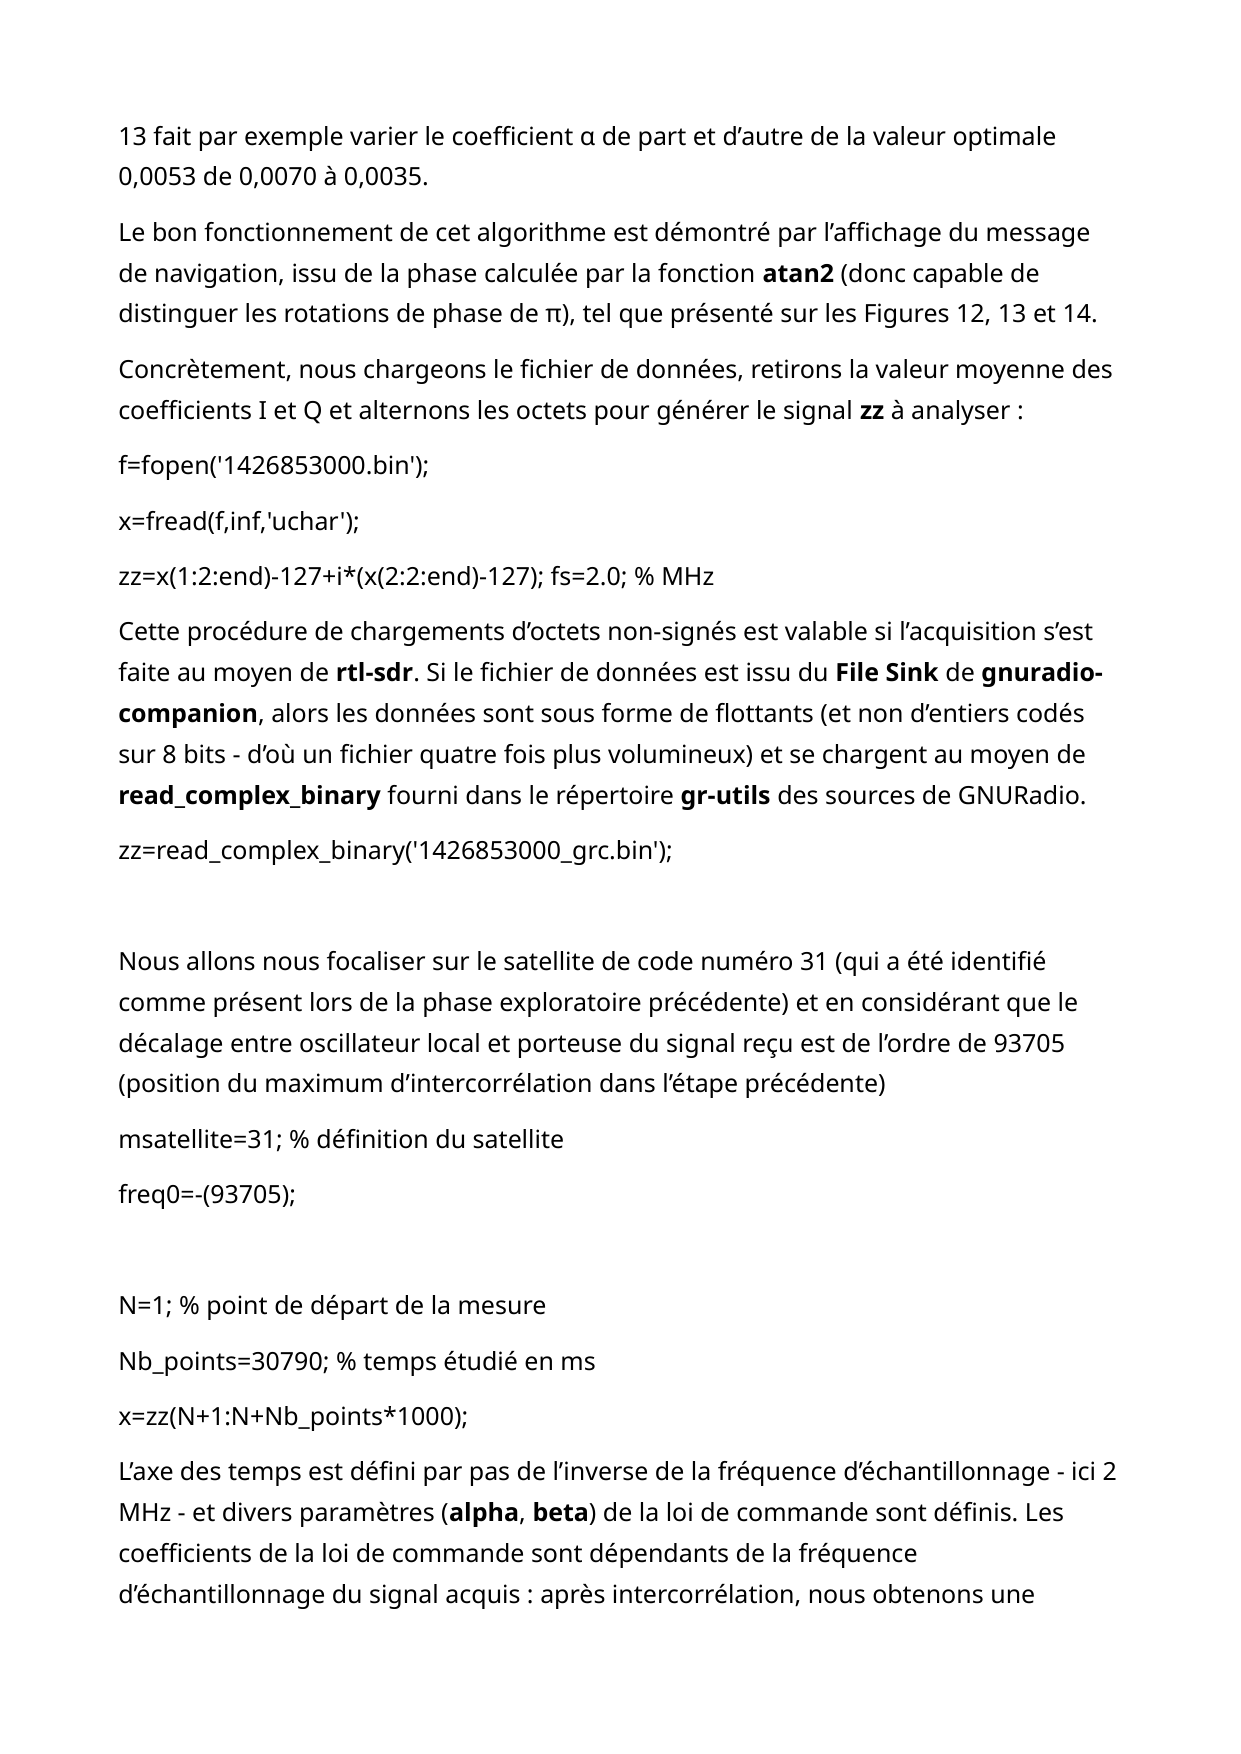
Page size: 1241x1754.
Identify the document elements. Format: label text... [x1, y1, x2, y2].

text f=fopen('1426853000.bin'); [118, 448, 1122, 482]
text freq0=-(93705); [118, 1177, 1122, 1211]
text Nous allons nous focaliser sur le satellite de code numéro 31 (qui a été identifié comme présent lors de la phase exploratoire précédente) et en considérant que le décalage entre oscillateur local et porteuse du signal reçu est de l’ordre de 93705 (position du maximum d’intercorrélation dans l’étape précédente) [118, 943, 1122, 1100]
text zz=x(1:2:end)-127+i*(x(2:2:end)-127); fs=2.0; % MHz [118, 558, 1122, 593]
text L’axe des temps est défini par pas de l’inverse de la fréquence d’échantillonnage - ici 2 MHz - et divers paramètres (alpha, beta) de la loi de commande sont définis. Les coefficients de la loi de commande sont dépendants de la fréquence d’échantillonnage du signal acquis : après intercorrélation, nous obtenons une [118, 1454, 1122, 1611]
text msatellite=31; % définition du satellite [118, 1121, 1122, 1156]
text N=1; % point de départ de la mesure [118, 1288, 1122, 1322]
text x=zz(N+1:N+Nb_points*1000); [118, 1398, 1122, 1433]
text Cette procédure de chargements d’octets non-signés est valable si l’acquisition s’est faite au moyen de rtl-sdr. Si le fichier de données est issu du File Sink de gnuradio-companion, alors les données sont sous forme de flottants (et non d’entiers codés sur 8 bits - d’où un fichier quatre fois plus volumineux) et se chargent au moyen de read_complex_binary fourni dans le répertoire gr-utils des sources de GNURadio. [118, 614, 1122, 811]
text x=fread(f,inf,'uchar'); [118, 503, 1122, 537]
text Nb_points=30790; % temps étudié en ms [118, 1343, 1122, 1377]
text zz=read_complex_binary('1426853000_grc.bin'); [118, 833, 1122, 867]
text Le bon fonctionnement de cet algorithme est démontré par l’affichage du message de navigation, issu de la phase calculée par la fonction atan2 (donc capable de distinguer les rotations de phase de π), tel que présenté sur les Figures 12, 13 et 14. [118, 214, 1122, 330]
text 13 fait par exemple varier le coefficient α de part et d’autre de la valeur optimale 0,0053 de 0,0070 à 0,0035. [118, 118, 1122, 193]
text Concrètement, nous chargeons le fichier de données, retirons la valeur moyenne des coefficients I et Q et alternons les octets pour générer le signal zz à analyser : [118, 351, 1122, 426]
